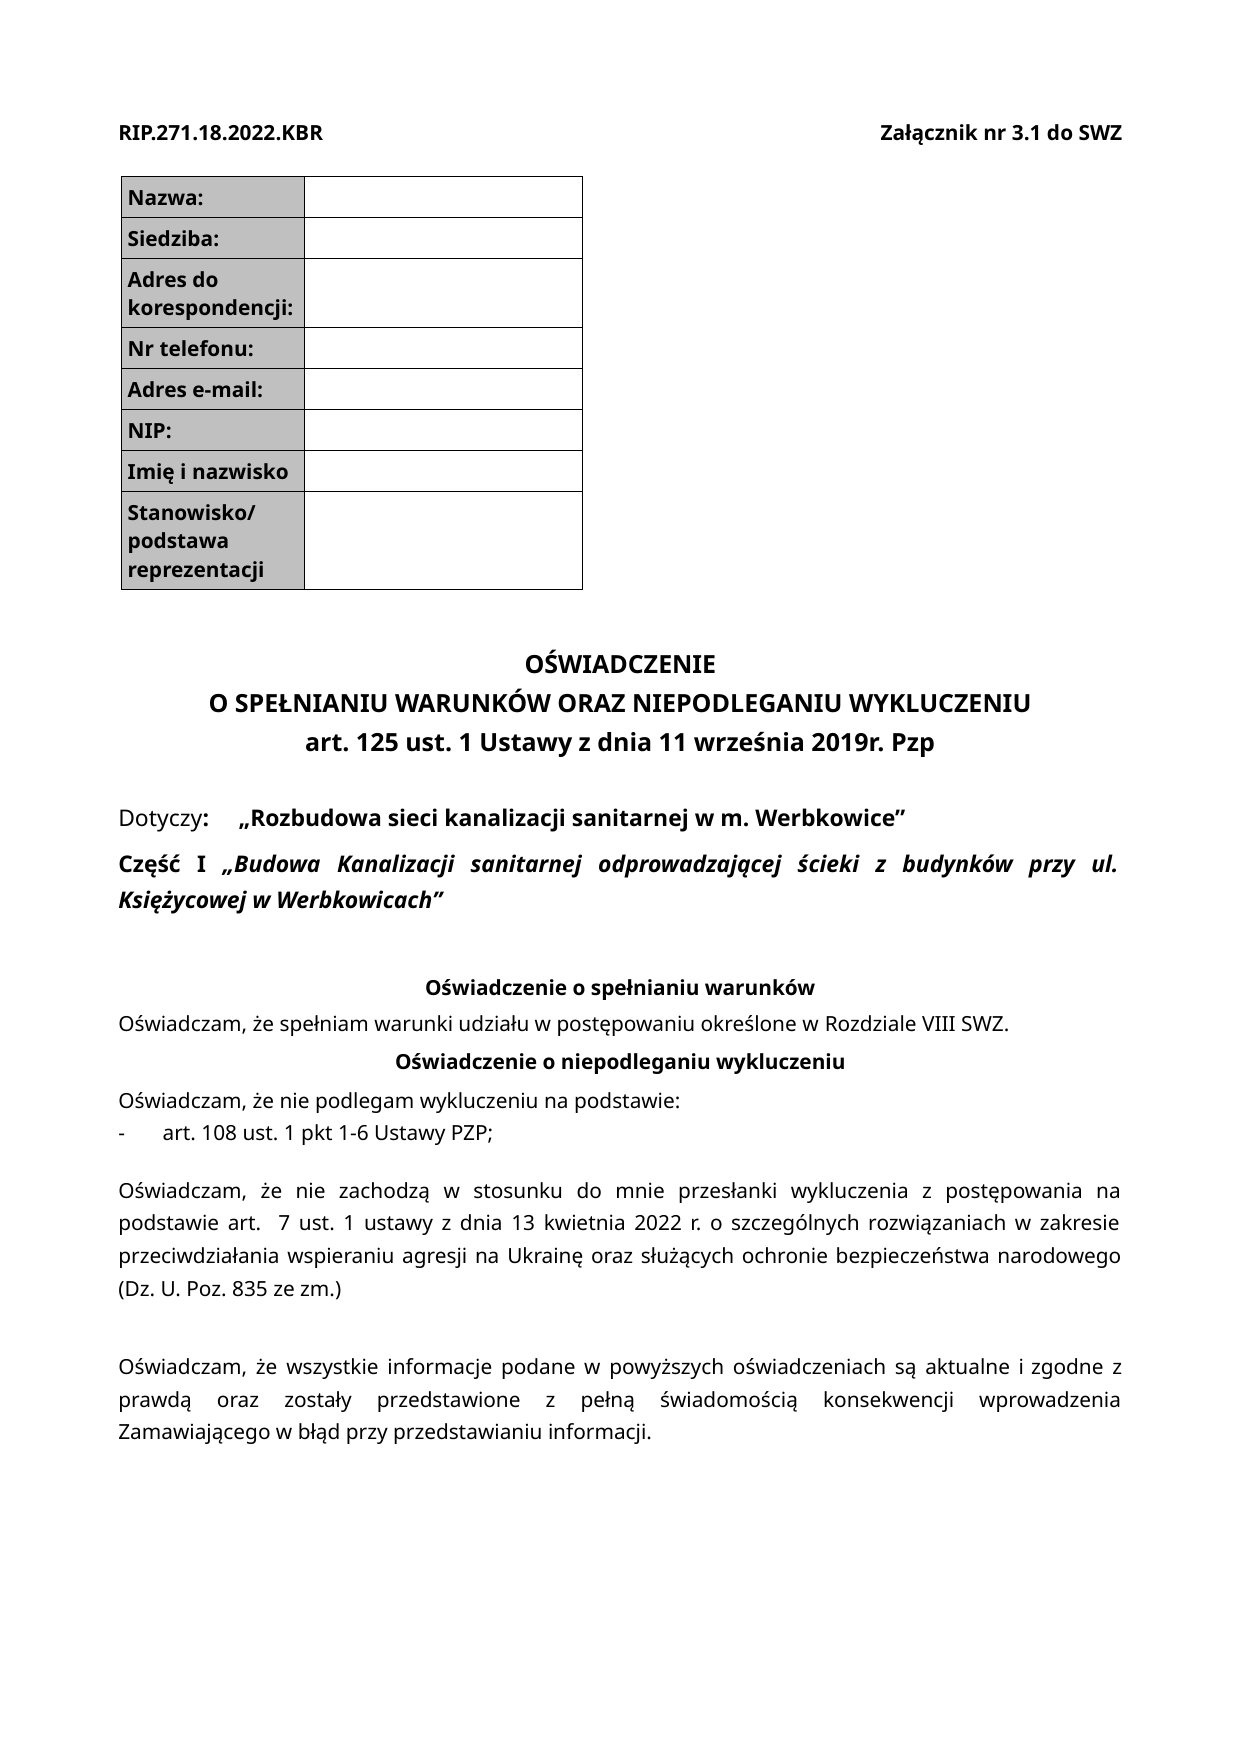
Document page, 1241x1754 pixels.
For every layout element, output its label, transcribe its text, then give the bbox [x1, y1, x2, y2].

table_cell [305, 328, 582, 368]
text Oświadczam, że nie podlegam wykluczeniu na podstawie: [118, 1086, 1122, 1114]
table_cell Nr telefonu: [122, 328, 304, 368]
table_cell Adres e-mail: [122, 369, 304, 409]
table_cell Adres do korespondencji: [122, 259, 304, 327]
text art. 125 ust. 1 Ustawy z dnia 11 września 2019r. Pzp [118, 725, 1122, 759]
table_cell Stanowisko/podstawa reprezentacji [122, 492, 304, 589]
text Oświadczenie o spełnianiu warunków [118, 973, 1122, 1001]
table_cell [305, 451, 582, 491]
table_cell Siedziba: [122, 218, 304, 258]
table_cell NIP: [122, 410, 304, 450]
table_cell [305, 259, 582, 327]
table_cell [305, 218, 582, 258]
text - art. 108 ust. 1 pkt 1-6 Ustawy PZP; [118, 1118, 1122, 1147]
table_cell [305, 369, 582, 409]
text Oświadczam, że nie zachodzą w stosunku do mnie przesłanki wykluczenia z postępowania na podstawie art. 7 ust. 1 ustawy z dnia 13 kwietnia 2022 r. o szczególnych rozwiązaniach w zakresie przeciwdziałania wspieraniu agresji na Ukrainę oraz służących ochronie bezpieczeństwa narodowego (Dz. U. Poz. 835 ze zm.) [118, 1176, 1122, 1302]
text Oświadczam, że wszystkie informacje podane w powyższych oświadczeniach są aktualne i zgodne z prawdą oraz zostały przedstawione z pełną świadomością konsekwencji wprowadzenia Zamawiającego w błąd przy przedstawianiu informacji. [118, 1352, 1122, 1446]
text Dotyczy: „Rozbudowa sieci kanalizacji sanitarnej w m. Werbkowice” [118, 802, 1122, 833]
text Oświadczenie o niepodleganiu wykluczeniu [118, 1047, 1122, 1076]
text Oświadczam, że spełniam warunki udziału w postępowaniu określone w Rozdziale VIII SWZ. [118, 1009, 1122, 1037]
text Część I „Budowa Kanalizacji sanitarnej odprowadzającej ścieki z budynków przy ul. Księżycowej w Werbkowicach” [118, 848, 1122, 915]
text O SPEŁNIANIU WARUNKÓW ORAZ NIEPODLEGANIU WYKLUCZENIU [118, 686, 1122, 720]
table_cell [305, 492, 582, 589]
table_cell [305, 410, 582, 450]
table_header Nazwa: [122, 177, 304, 217]
table_cell Imię i nazwisko [122, 451, 304, 491]
table_header [305, 177, 582, 217]
text OŚWIADCZENIE [118, 647, 1122, 681]
